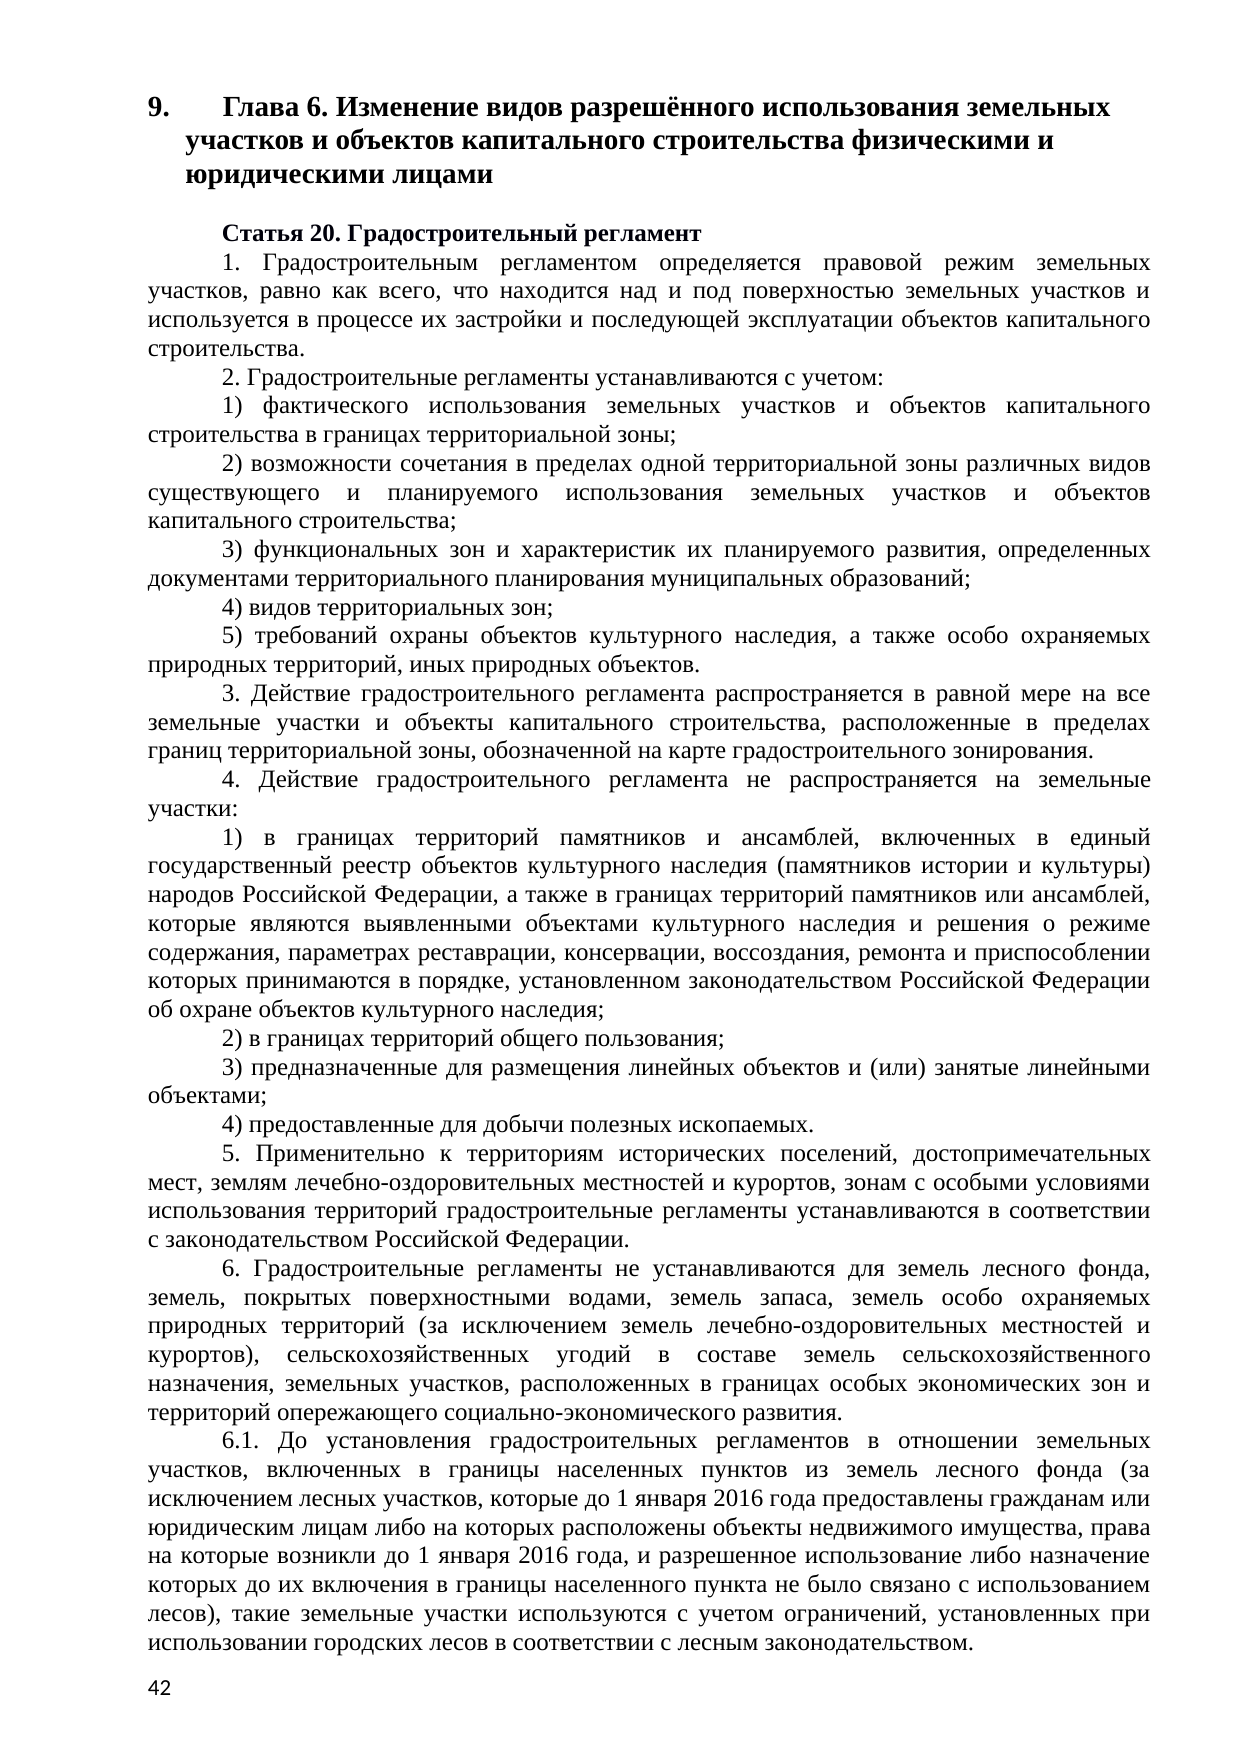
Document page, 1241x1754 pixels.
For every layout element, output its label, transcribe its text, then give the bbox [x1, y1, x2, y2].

text 2) возможности сочетания в пределах одной территориальной зоны различных видов существующего и планируемого использования земельных участков и объектов капитального строительства; [148, 448, 1152, 534]
text 1. Градостроительным регламентом определяется правовой режим земельных участков, равно как всего, что находится над и под поверхностью земельных участков и используется в процессе их застройки и последующей эксплуатации объектов капитального строительства. [148, 247, 1152, 362]
subtitle Глава 6. Изменение видов разрешённого использования земельных участков и объектов капитального строительства физическими и юридическими лицами [148, 89, 1152, 189]
subtitle Статья 20. Градостроительный регламент [148, 218, 1152, 247]
text 2. Градостроительные регламенты устанавливаются с учетом: [148, 362, 1152, 391]
text 1) фактического использования земельных участков и объектов капитального строительства в границах территориальной зоны; [148, 391, 1152, 448]
text 3) функциональных зон и характеристик их планируемого развития, определенных документами территориального планирования муниципальных образований; [148, 534, 1152, 592]
text 6.1. До установления градостроительных регламентов в отношении земельных участков, включенных в границы населенных пунктов из земель лесного фонда (за исключением лесных участков, которые до 1 января 2016 года предоставлены гражданам или юридическим лицам либо на которых расположены объекты недвижимого имущества, права на которые возникли до 1 января 2016 года, и разрешенное использование либо назначение которых до их включения в границы населенного пункта не было связано с использованием лесов), такие земельные участки используются с учетом ограничений, установленных при использовании городских лесов в соответствии с лесным законодательством. [148, 1426, 1152, 1656]
text 4) предоставленные для добычи полезных ископаемых. [148, 1109, 1152, 1138]
text 2) в границах территорий общего пользования; [148, 1023, 1152, 1052]
text 3. Действие градостроительного регламента распространяется в равной мере на все земельные участки и объекты капитального строительства, расположенные в пределах границ территориальной зоны, обозначенной на карте градостроительного зонирования. [148, 678, 1152, 764]
text 4) видов территориальных зон; [148, 592, 1152, 621]
text 4. Действие градостроительного регламента не распространяется на земельные участки: [148, 764, 1152, 822]
text 1) в границах территорий памятников и ансамблей, включенных в единый государственный реестр объектов культурного наследия (памятников истории и культуры) народов Российской Федерации, а также в границах территорий памятников или ансамблей, которые являются выявленными объектами культурного наследия и решения о режиме содержания, параметрах реставрации, консервации, воссоздания, ремонта и приспособлении которых принимаются в порядке, установленном законодательством Российской Федерации об охране объектов культурного наследия; [148, 822, 1152, 1023]
text 6. Градостроительные регламенты не устанавливаются для земель лесного фонда, земель, покрытых поверхностными водами, земель запаса, земель особо охраняемых природных территорий (за исключением земель лечебно-оздоровительных местностей и курортов), сельскохозяйственных угодий в составе земель сельскохозяйственного назначения, земельных участков, расположенных в границах особых экономических зон и территорий опережающего социально-экономического развития. [148, 1253, 1152, 1426]
text 5) требований охраны объектов культурного наследия, а также особо охраняемых природных территорий, иных природных объектов. [148, 621, 1152, 678]
text 3) предназначенные для размещения линейных объектов и (или) занятые линейными объектами; [148, 1052, 1152, 1109]
text 5. Применительно к территориям исторических поселений, достопримечательных мест, землям лечебно-оздоровительных местностей и курортов, зонам с особыми условиями использования территорий градостроительные регламенты устанавливаются в соответствии с законодательством Российской Федерации. [148, 1138, 1152, 1253]
